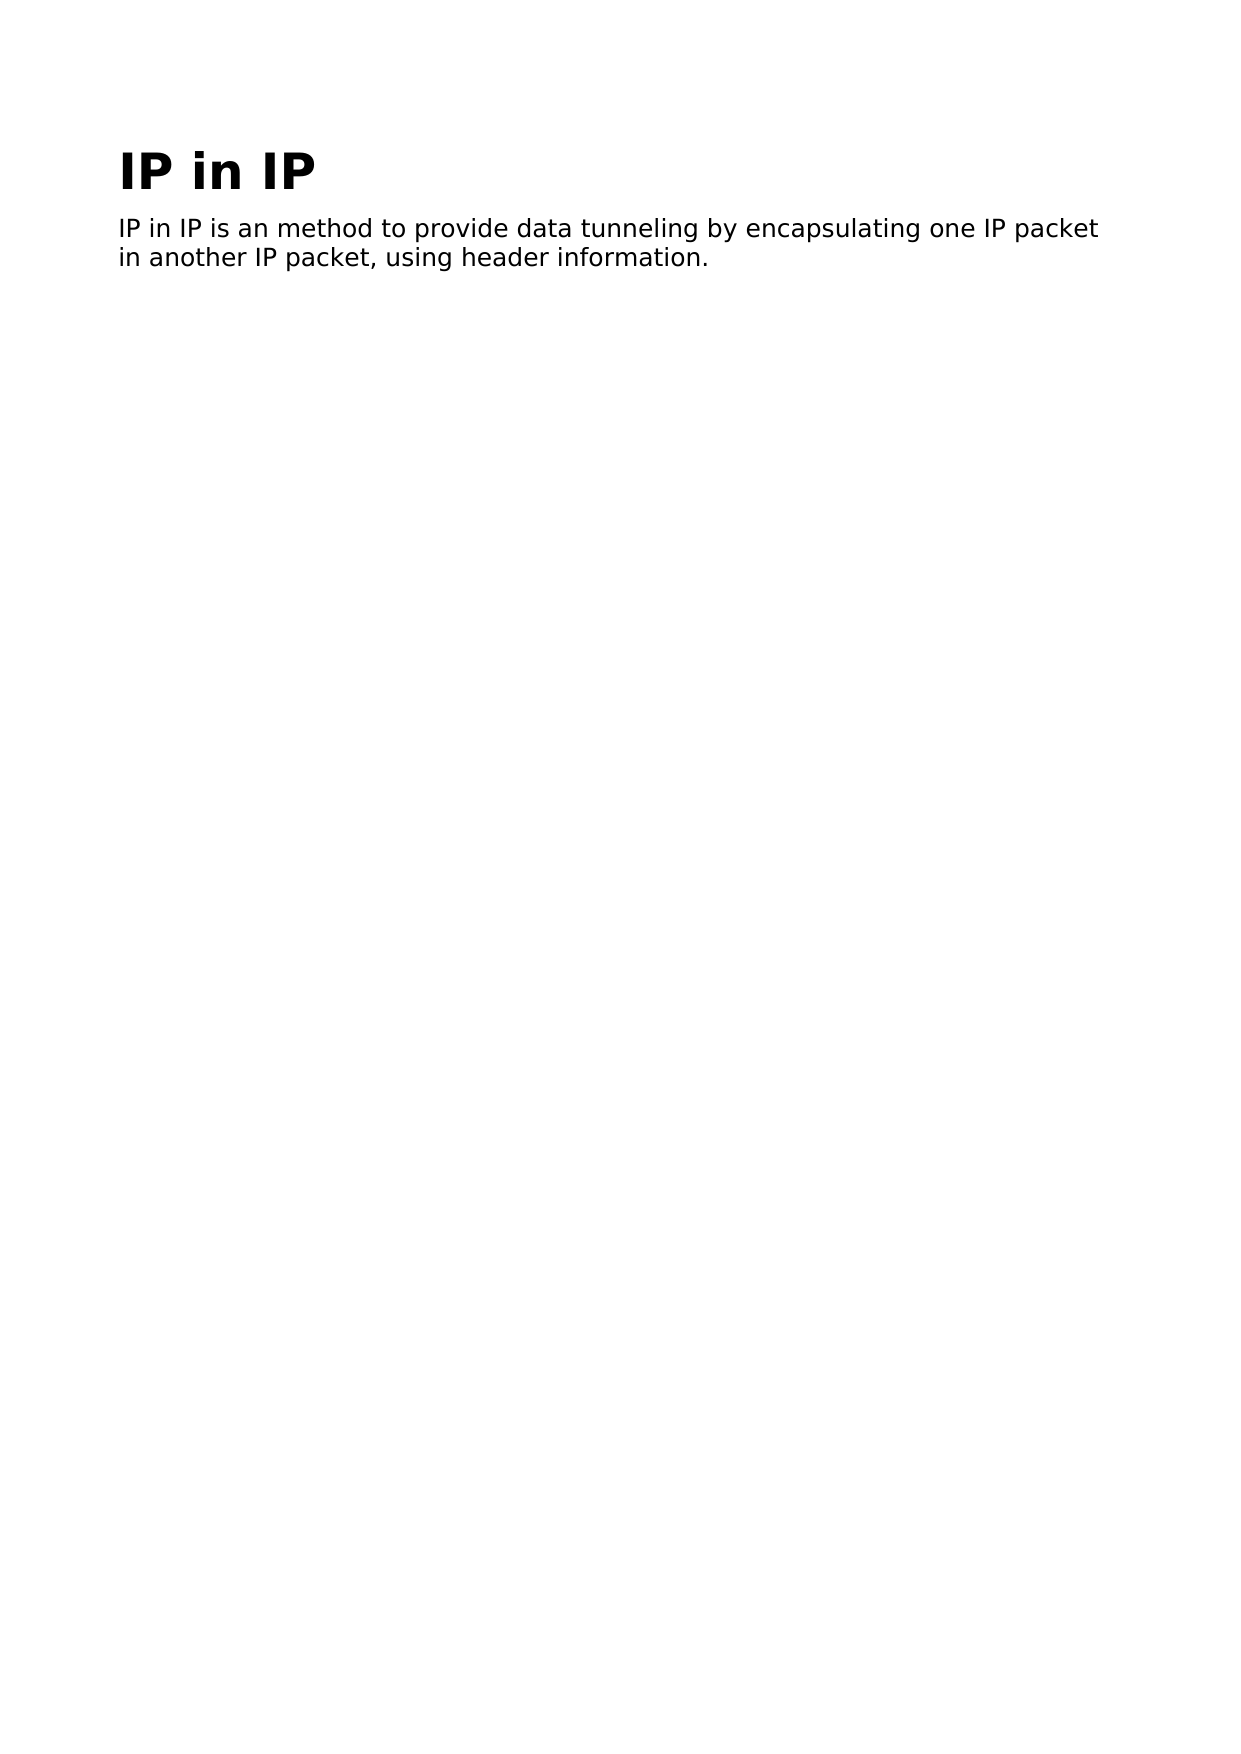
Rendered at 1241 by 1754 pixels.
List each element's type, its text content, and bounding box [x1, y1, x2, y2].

subtitle IP in IP [118, 143, 1122, 201]
text IP in IP is an method to provide data tunneling by encapsulating one IP packet in another IP packet, using header information. [118, 214, 1122, 272]
